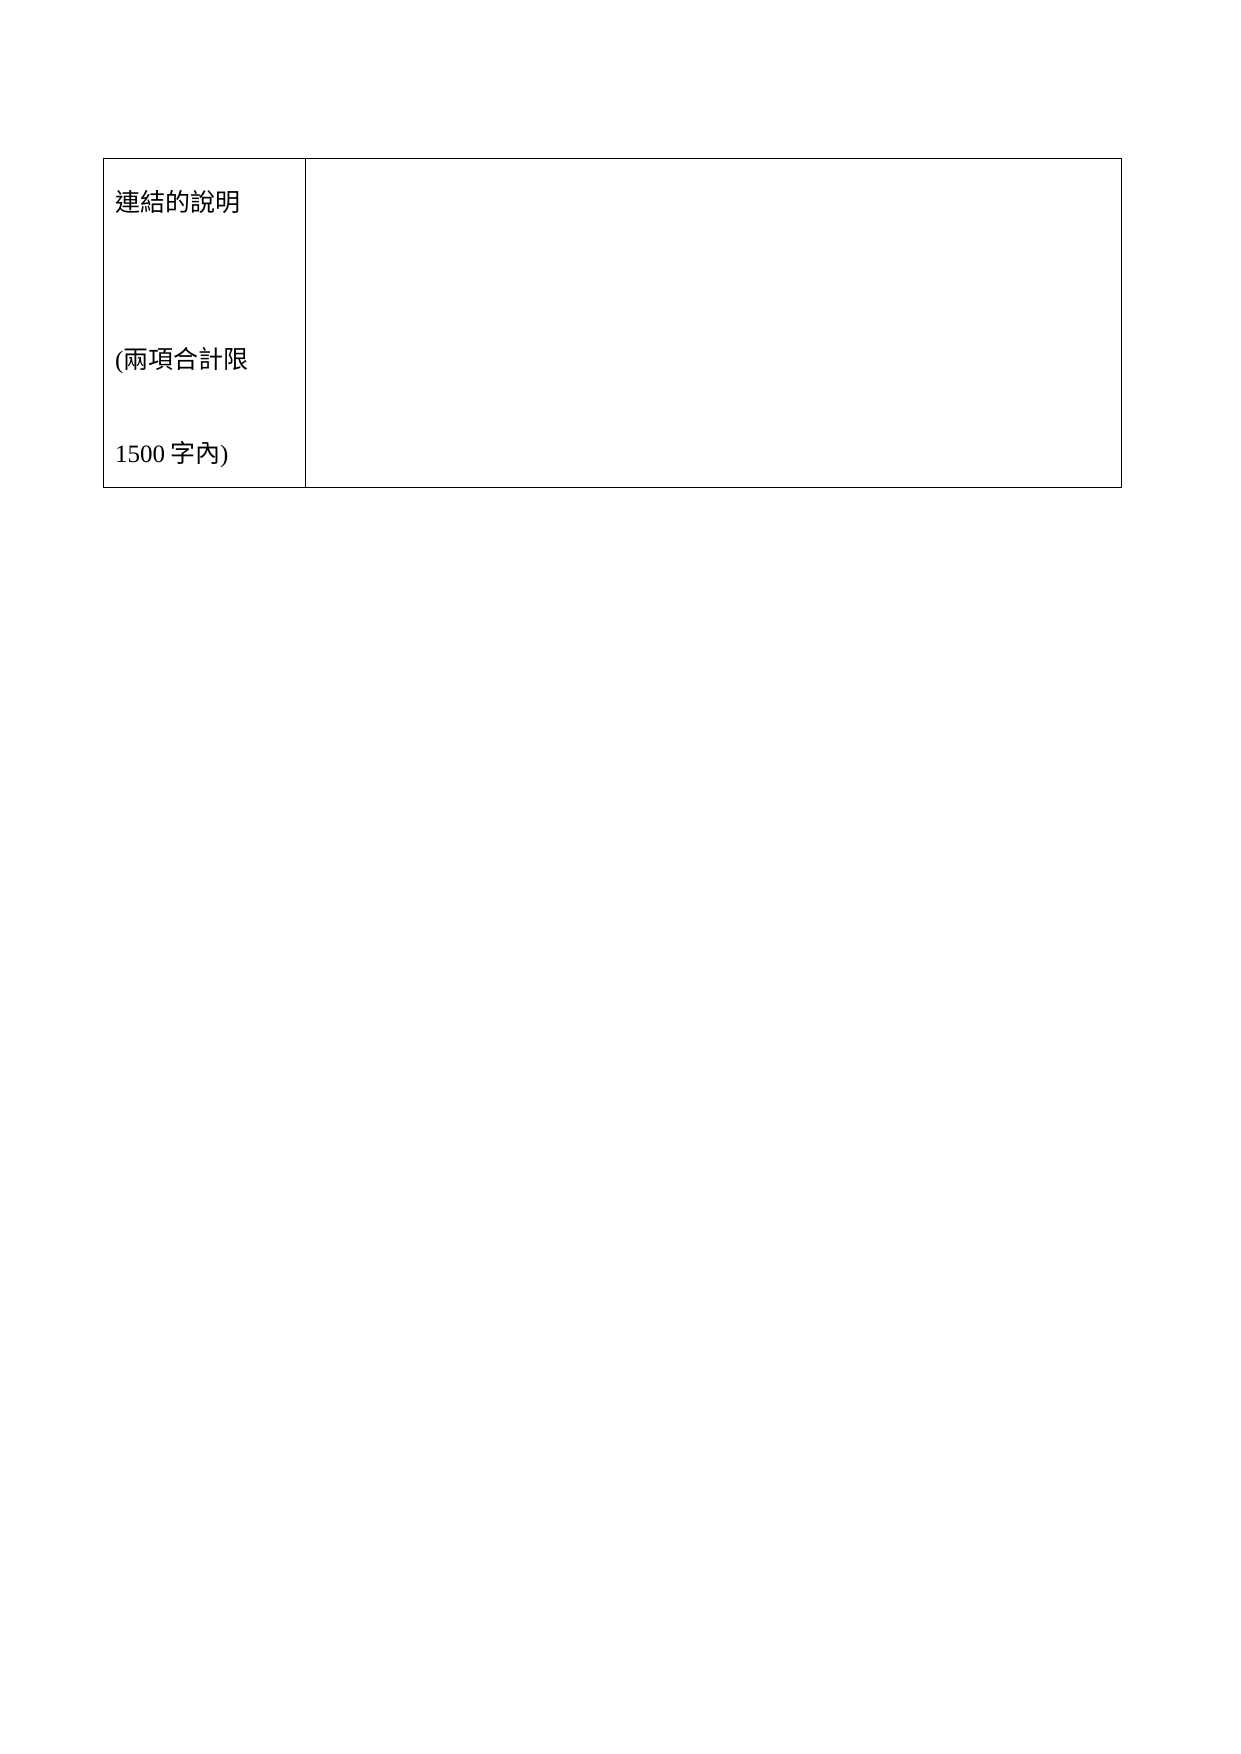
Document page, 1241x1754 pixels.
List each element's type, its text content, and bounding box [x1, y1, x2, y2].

table_cell 連結的說明 (兩項合計限1500字內) [104, 159, 305, 487]
table_cell [306, 159, 1121, 487]
